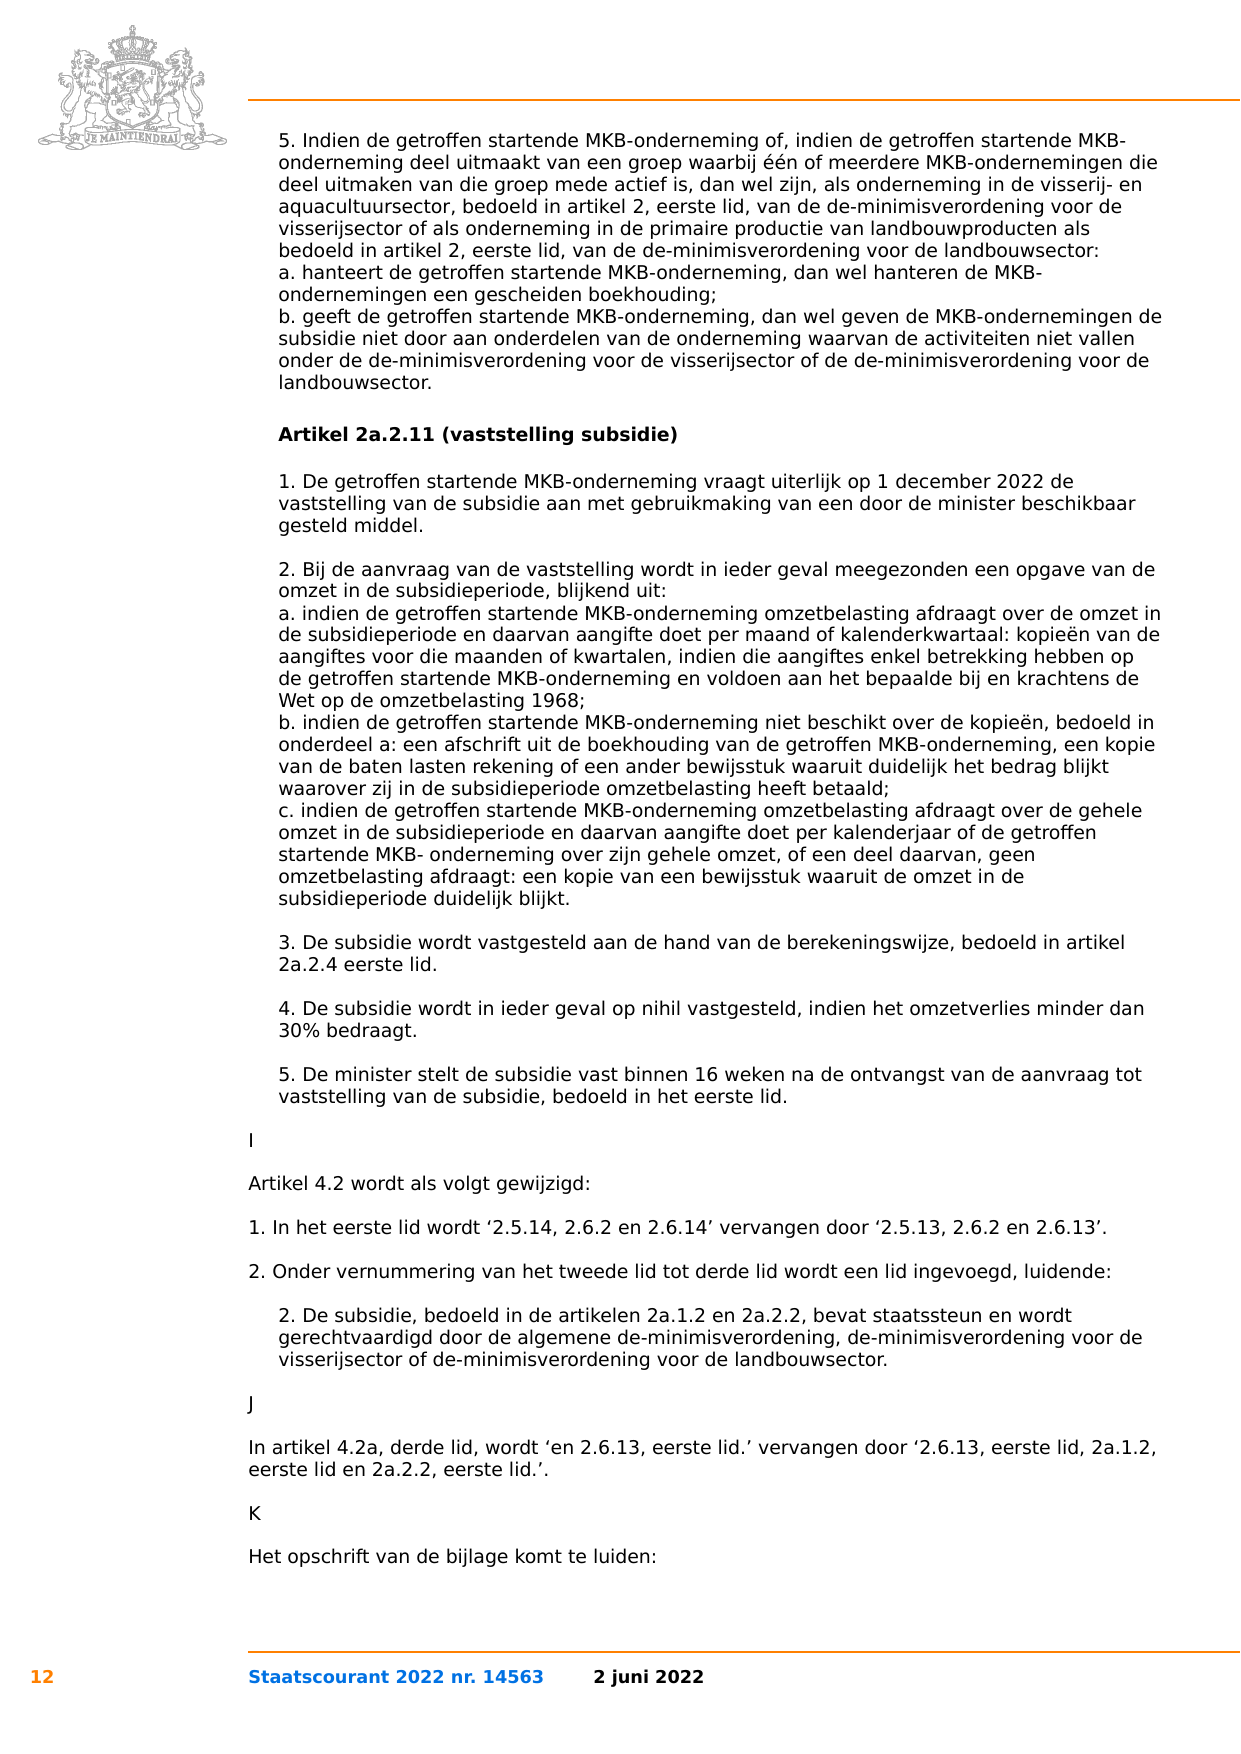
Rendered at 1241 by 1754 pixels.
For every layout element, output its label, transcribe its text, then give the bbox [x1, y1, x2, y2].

text b. indien de getroffen startende MKB-onderneming niet beschikt over de kopieën, bedoeld in onderdeel a: een afschrift uit de boekhouding van de getroffen MKB-onderneming, een kopie van de baten lasten rekening of een ander bewijsstuk waaruit duidelijk het bedrag blijkt waarover zij in de subsidieperiode omzetbelasting heeft betaald; [278, 712, 1163, 800]
text 3. De subsidie wordt vastgesteld aan de hand van de berekeningswijze, bedoeld in artikel 2a.2.4 eerste lid. [278, 932, 1163, 976]
text J [248, 1393, 1163, 1415]
text I [248, 1129, 1163, 1151]
text 2. Bij de aanvraag van de vaststelling wordt in ieder geval meegezonden een opgave van de omzet in de subsidieperiode, blijkend uit: [278, 558, 1163, 602]
text 5. Indien de getroffen startende MKB-onderneming of, indien de getroffen startende MKB-onderneming deel uitmaakt van een groep waarbij één of meerdere MKB-ondernemingen die deel uitmaken van die groep mede actief is, dan wel zijn, als onderneming in de visserij- en aquacultuursector, bedoeld in artikel 2, eerste lid, van de de-minimisverordening voor de visserijsector of als onderneming in de primaire productie van landbouwproducten als bedoeld in artikel 2, eerste lid, van de de-minimisverordening voor de landbouwsector: [278, 130, 1163, 262]
text 5. De minister stelt de subsidie vast binnen 16 weken na de ontvangst van de aanvraag tot vaststelling van de subsidie, bedoeld in het eerste lid. [278, 1064, 1163, 1108]
text 2. De subsidie, bedoeld in de artikelen 2a.1.2 en 2a.2.2, bevat staatssteun en wordt gerechtvaardigd door de algemene de-minimisverordening, de-minimisverordening voor de visserijsector of de-minimisverordening voor de landbouwsector. [278, 1305, 1163, 1371]
subtitle Artikel 2a.2.11 (vaststelling subsidie) [278, 424, 1163, 446]
text Artikel 4.2 wordt als volgt gewijzigd: [248, 1173, 1163, 1195]
text 4. De subsidie wordt in ieder geval op nihil vastgesteld, indien het omzetverlies minder dan 30% bedraagt. [278, 998, 1163, 1042]
text b. geeft de getroffen startende MKB-onderneming, dan wel geven de MKB-ondernemingen de subsidie niet door aan onderdelen van de onderneming waarvan de activiteiten niet vallen onder de de-minimisverordening voor de visserijsector of de de-minimisverordening voor de landbouwsector. [278, 306, 1163, 394]
text c. indien de getroffen startende MKB-onderneming omzetbelasting afdraagt over de gehele omzet in de subsidieperiode en daarvan aangifte doet per kalenderjaar of de getroffen startende MKB- onderneming over zijn gehele omzet, of een deel daarvan, geen omzetbelasting afdraagt: een kopie van een bewijsstuk waaruit de omzet in de subsidieperiode duidelijk blijkt. [278, 800, 1163, 910]
picture [38, 25, 227, 150]
text Het opschrift van de bijlage komt te luiden: [248, 1546, 1163, 1568]
text 2. Onder vernummering van het tweede lid tot derde lid wordt een lid ingevoegd, luidende: [248, 1261, 1163, 1283]
text a. hanteert de getroffen startende MKB-onderneming, dan wel hanteren de MKB-ondernemingen een gescheiden boekhouding; [278, 262, 1163, 306]
text 1. De getroffen startende MKB-onderneming vraagt uiterlijk op 1 december 2022 de vaststelling van de subsidie aan met gebruikmaking van een door de minister beschikbaar gesteld middel. [278, 471, 1163, 537]
text 1. In het eerste lid wordt ‘2.5.14, 2.6.2 en 2.6.14’ vervangen door ‘2.5.13, 2.6.2 en 2.6.13’. [248, 1217, 1163, 1239]
text K [248, 1502, 1163, 1524]
text In artikel 4.2a, derde lid, wordt ‘en 2.6.13, eerste lid.’ vervangen door ‘2.6.13, eerste lid, 2a.1.2, eerste lid en 2a.2.2, eerste lid.’. [248, 1437, 1163, 1481]
text a. indien de getroffen startende MKB-onderneming omzetbelasting afdraagt over de omzet in de subsidieperiode en daarvan aangifte doet per maand of kalenderkwartaal: kopieën van de aangiftes voor die maanden of kwartalen, indien die aangiftes enkel betrekking hebben op de getroffen startende MKB-onderneming en voldoen aan het bepaalde bij en krachtens de Wet op de omzetbelasting 1968; [278, 602, 1163, 712]
